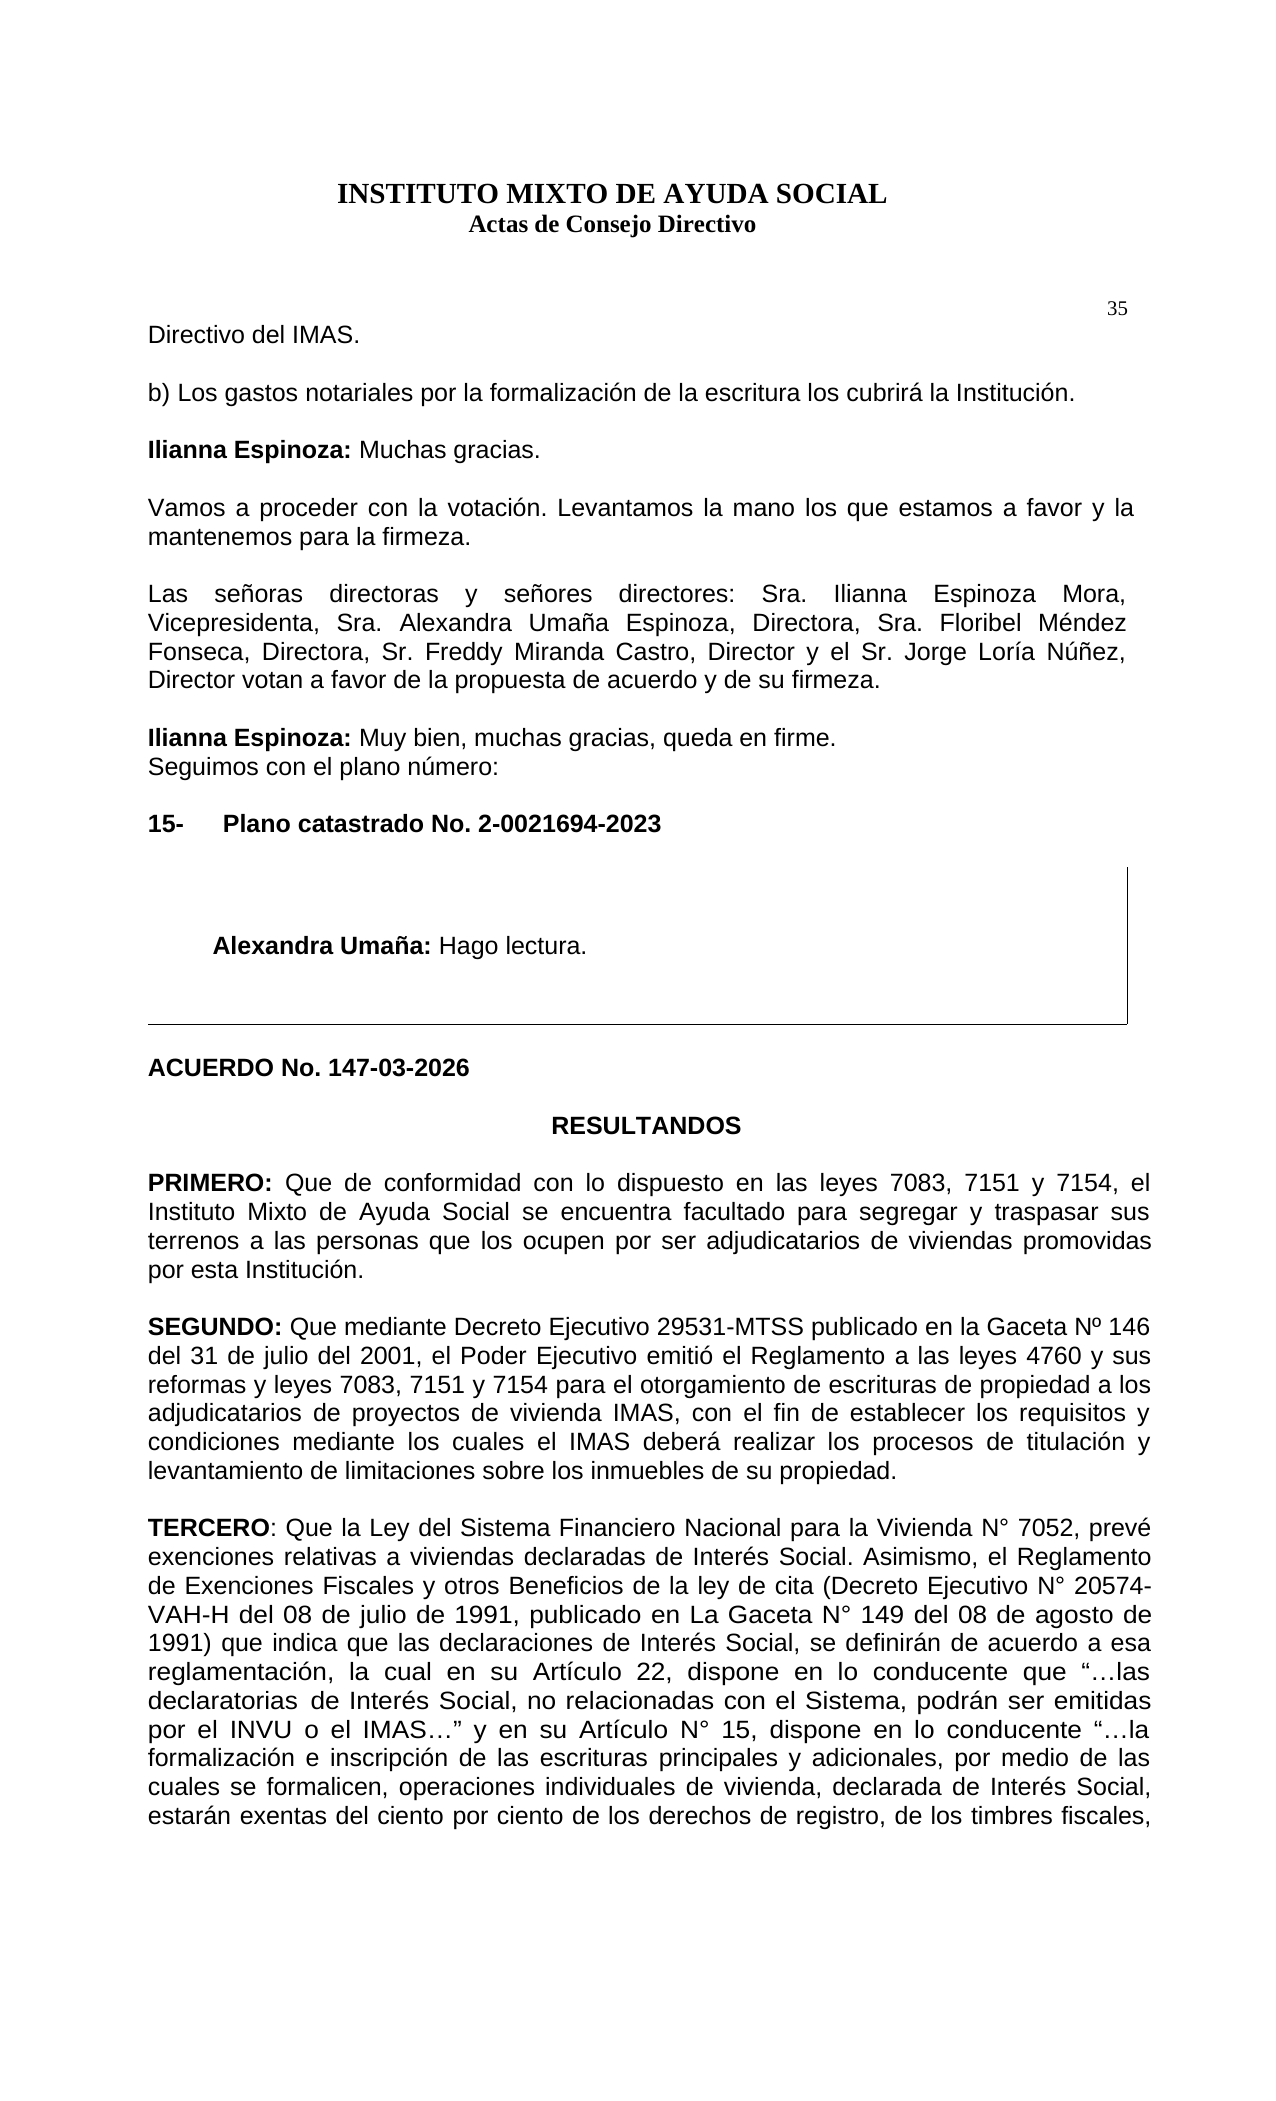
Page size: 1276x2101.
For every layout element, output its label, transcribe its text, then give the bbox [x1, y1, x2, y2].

text SEGUNDO: Que mediante Decreto Ejecutivo 29531-MTSS publicado en la Gaceta Nº 146 del 31 de julio del 2001, el Poder Ejecutivo emitió el Reglamento a las leyes 4760 y sus reformas y leyes 7083, 7151 y 7154 para el otorgamiento de escrituras de propiedad a los adjudicatarios de proyectos de vivienda IMAS, con el fin de establecer los requisitos y condiciones mediante los cuales el IMAS deberá realizar los procesos de titulación y levantamiento de limitaciones sobre los inmuebles de su propiedad. [148, 1312, 1152, 1484]
text Seguimos con el plano número: [148, 752, 1136, 780]
list Directivo del IMAS. [148, 320, 1152, 349]
text Alexandra Umaña: Hago lectura. [148, 867, 1127, 1024]
text Ilianna Espinoza: Muy bien, muchas gracias, queda en firme. [148, 723, 1136, 752]
text Ilianna Espinoza: Muchas gracias. [148, 435, 1136, 464]
text ACUERDO No. 147-03-2026 [148, 1053, 1127, 1082]
text TERCERO: Que la Ley del Sistema Financiero Nacional para la Vivienda N° 7052, prevé exenciones relativas a viviendas declaradas de Interés Social. Asimismo, el Reglamento de Exenciones Fiscales y otros Beneficios de la ley de cita (Decreto Ejecutivo N° 20574- VAH-H del 08 de julio de 1991, publicado en La Gaceta N° 149 del 08 de agosto de 1991) que indica que las declaraciones de Interés Social, se definirán de acuerdo a esa reglamentación, la cual en su Artículo 22, dispone en lo conducente que “…las declaratorias de Interés Social, no relacionadas con el Sistema, podrán ser emitidas por el INVU o el IMAS…” y en su Artículo N° 15, dispone en lo conducente “…la formalización e inscripción de las escrituras principales y adicionales, por medio de las cuales se formalicen, operaciones individuales de vivienda, declarada de Interés Social, estarán exentas del ciento por ciento de los derechos de registro, de los timbres fiscales, [148, 1513, 1152, 1829]
text RESULTANDOS [148, 1111, 1152, 1139]
text Las señoras directoras y señores directores: Sra. Ilianna Espinoza Mora, Vicepresidenta, Sra. Alexandra Umaña Espinoza, Directora, Sra. Floribel Méndez Fonseca, Directora, Sr. Freddy Miranda Castro, Director y el Sr. Jorge Loría Núñez, Director votan a favor de la propuesta de acuerdo y de su firmeza. [148, 579, 1127, 694]
text 15- Plano catastrado No. 2-0021694-2023 [148, 809, 1127, 838]
list Los gastos notariales por la formalización de la escritura los cubrirá la Institución. [148, 378, 1152, 407]
text PRIMERO: Que de conformidad con lo dispuesto en las leyes 7083, 7151 y 7154, el Instituto Mixto de Ayuda Social se encuentra facultado para segregar y traspasar sus terrenos a las personas que los ocupen por ser adjudicatarios de viviendas promovidas por esta Institución. [148, 1168, 1152, 1283]
text Vamos a proceder con la votación. Levantamos la mano los que estamos a favor y la mantenemos para la firmeza. [148, 493, 1136, 550]
